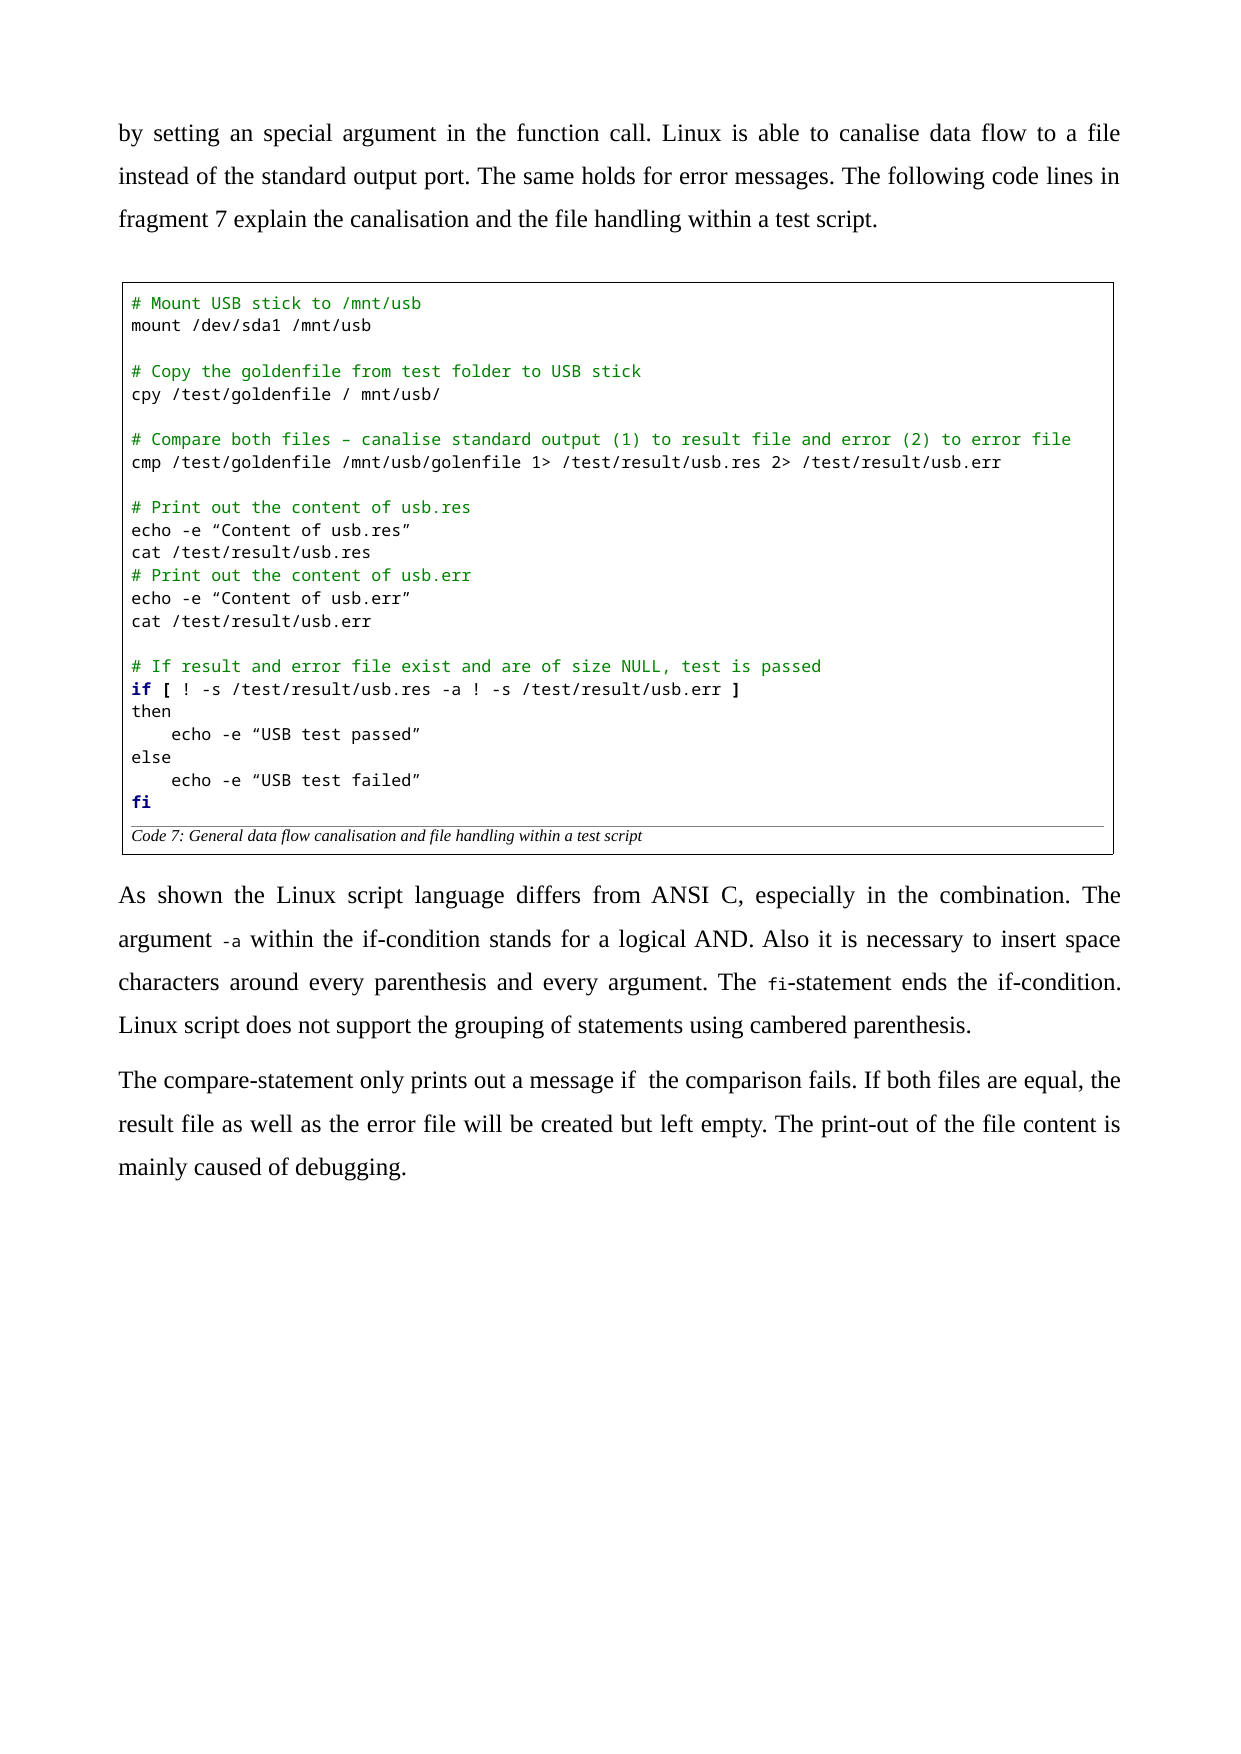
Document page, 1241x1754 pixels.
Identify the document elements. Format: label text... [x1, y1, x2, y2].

text echo -e “USB test failed” [131, 768, 1104, 791]
text mount /dev/sda1 /mnt/usb [131, 314, 1104, 337]
text cat /test/result/usb.err [131, 609, 1104, 632]
text cpy /test/goldenfile / mnt/usb/ [131, 382, 1104, 405]
text # Print out the content of usb.err [131, 564, 1104, 586]
text fi [131, 791, 1104, 813]
text As shown the Linux script language differs from ANSI C, especially in the combination. The argument -a within the if-condition stands for a logical AND. Also it is necessary to insert space characters around every parenthesis and every argument. The fi-statement ends the if-condition. Linux script does not support the grouping of statements using cambered parenthesis. [118, 260, 1122, 1039]
text # If result and error file exist and are of size NULL, test is passed [131, 654, 1104, 677]
text then [131, 700, 1104, 723]
text # Print out the content of usb.res [131, 496, 1104, 518]
text cmp /test/goldenfile /mnt/usb/golenfile 1> /test/result/usb.res 2> /test/result/usb.err [131, 450, 1104, 473]
text by setting an special argument in the function call. Linux is able to canalise data flow to a file instead of the standard output port. The same holds for error messages. The following code lines in fragment 7 explain the canalisation and the file handling within a test script. [118, 118, 1122, 233]
text cat /test/result/usb.res [131, 541, 1104, 564]
text echo -e “Content of usb.res” [131, 518, 1104, 541]
text if [ ! -s /test/result/usb.res -a ! -s /test/result/usb.err ] [131, 677, 1104, 700]
text # Compare both files – canalise standard output (1) to result file and error (2) to error file [131, 427, 1104, 450]
text else [131, 745, 1104, 768]
text Code 7: General data flow canalisation and file handling within a test script [131, 827, 1104, 845]
text # Mount USB stick to /mnt/usb [131, 291, 1104, 314]
text echo -e “Content of usb.err” [131, 586, 1104, 609]
text The compare-statement only prints out a message if the comparison fails. If both files are equal, the result file as well as the error file will be created but left empty. The print-out of the file content is mainly caused of debugging. [118, 1066, 1122, 1181]
text echo -e “USB test passed” [131, 723, 1104, 745]
text # Copy the goldenfile from test folder to USB stick [131, 359, 1104, 382]
